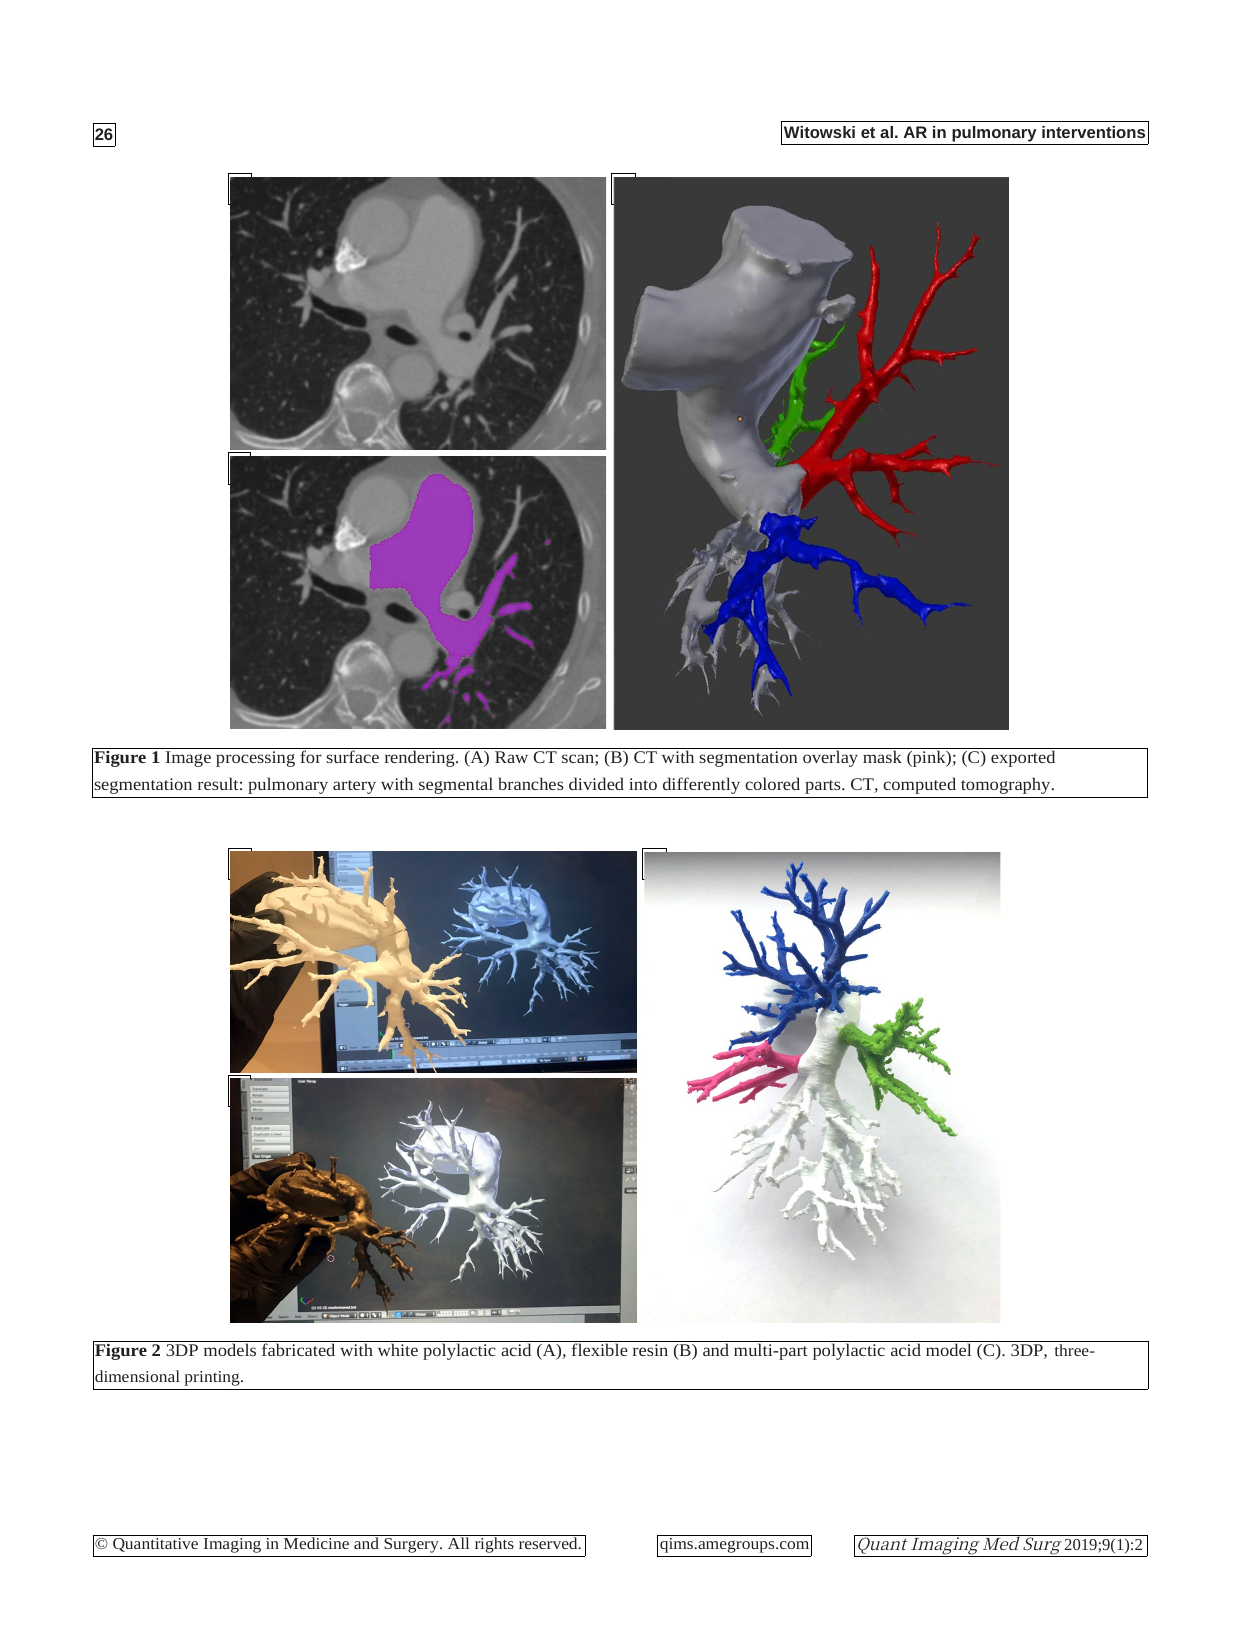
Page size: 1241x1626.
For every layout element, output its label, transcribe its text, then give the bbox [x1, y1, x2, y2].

picture [230, 851, 637, 1073]
picture [230, 1078, 637, 1323]
text Quant Imaging Med Surg 2019;9(1):23-29 [856, 1536, 1147, 1556]
text Figure 2 3DP models fabricated with white polylactic acid (A), flexible resin (B) and multi-part polylactic acid model (C). 3DP, three- [94, 1342, 1148, 1360]
text © Quantitative Imaging in Medicine and Surgery. All rights reserved. [94, 1536, 585, 1553]
text Witowski et al. AR in pulmonary interventions [784, 123, 1148, 142]
text dimensional printing. [94, 1367, 1148, 1386]
picture [230, 177, 607, 450]
text Figure 1 Image processing for surface rendering. (A) Raw CT scan; (B) CT with segmentation overlay mask (pink); (C) exported [94, 749, 1147, 767]
text qims.amegroups.com [659, 1536, 811, 1553]
text segmentation result: pulmonary artery with segmental branches divided into differently colored parts. CT, computed tomography. [94, 774, 1147, 794]
picture [230, 456, 607, 729]
picture [613, 177, 1009, 730]
text 26 [94, 124, 115, 144]
picture [644, 852, 1001, 1323]
